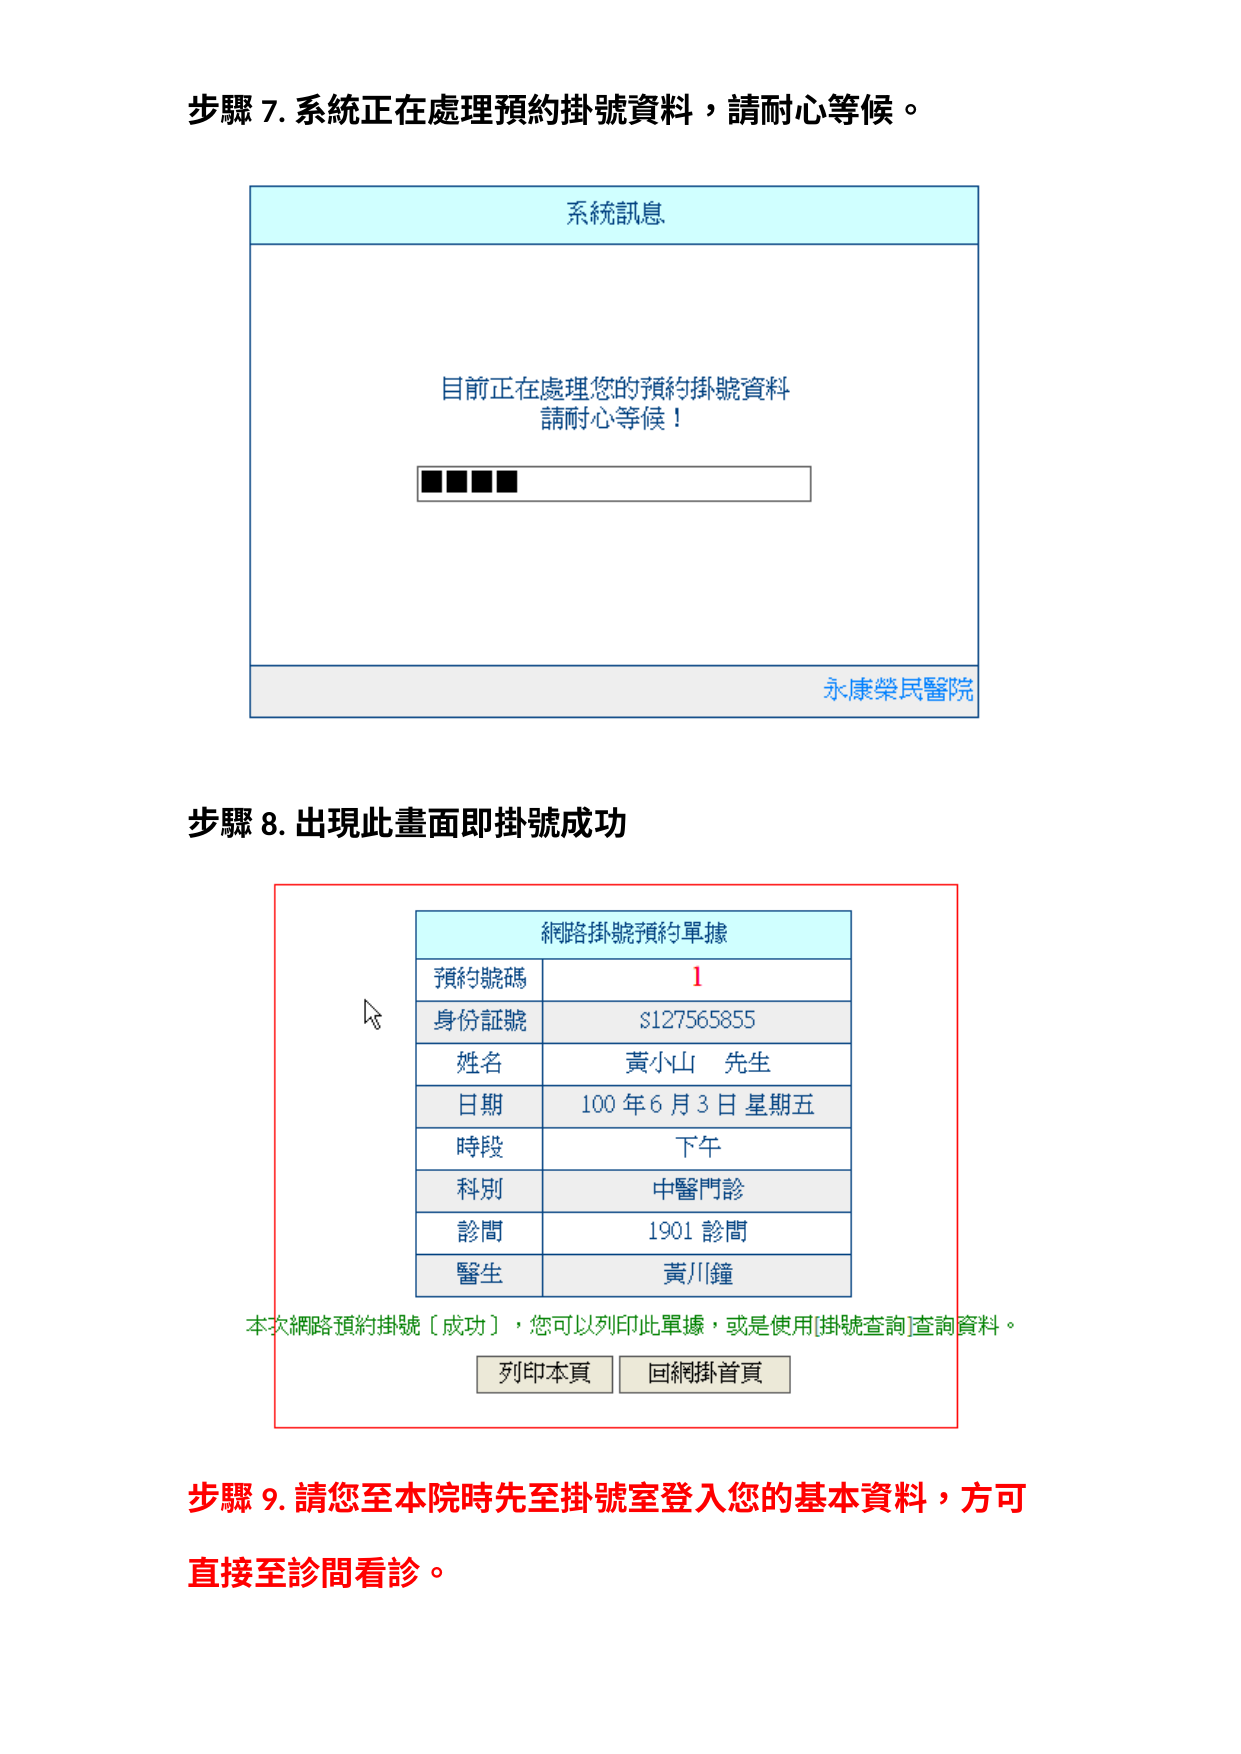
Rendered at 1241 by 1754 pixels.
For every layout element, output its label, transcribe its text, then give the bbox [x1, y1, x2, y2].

text 步驟7. 系統正在處理預約掛號資料，請耐心等候。 [187, 71, 1053, 145]
picture [187, 858, 1053, 1452]
text 步驟8. 出現此畫面即掛號成功 [187, 783, 1053, 858]
text 步驟9. 請您至本院時先至掛號室登入您的基本資料，方可直接至診間看診。 [187, 1458, 1053, 1608]
picture [187, 145, 1053, 767]
